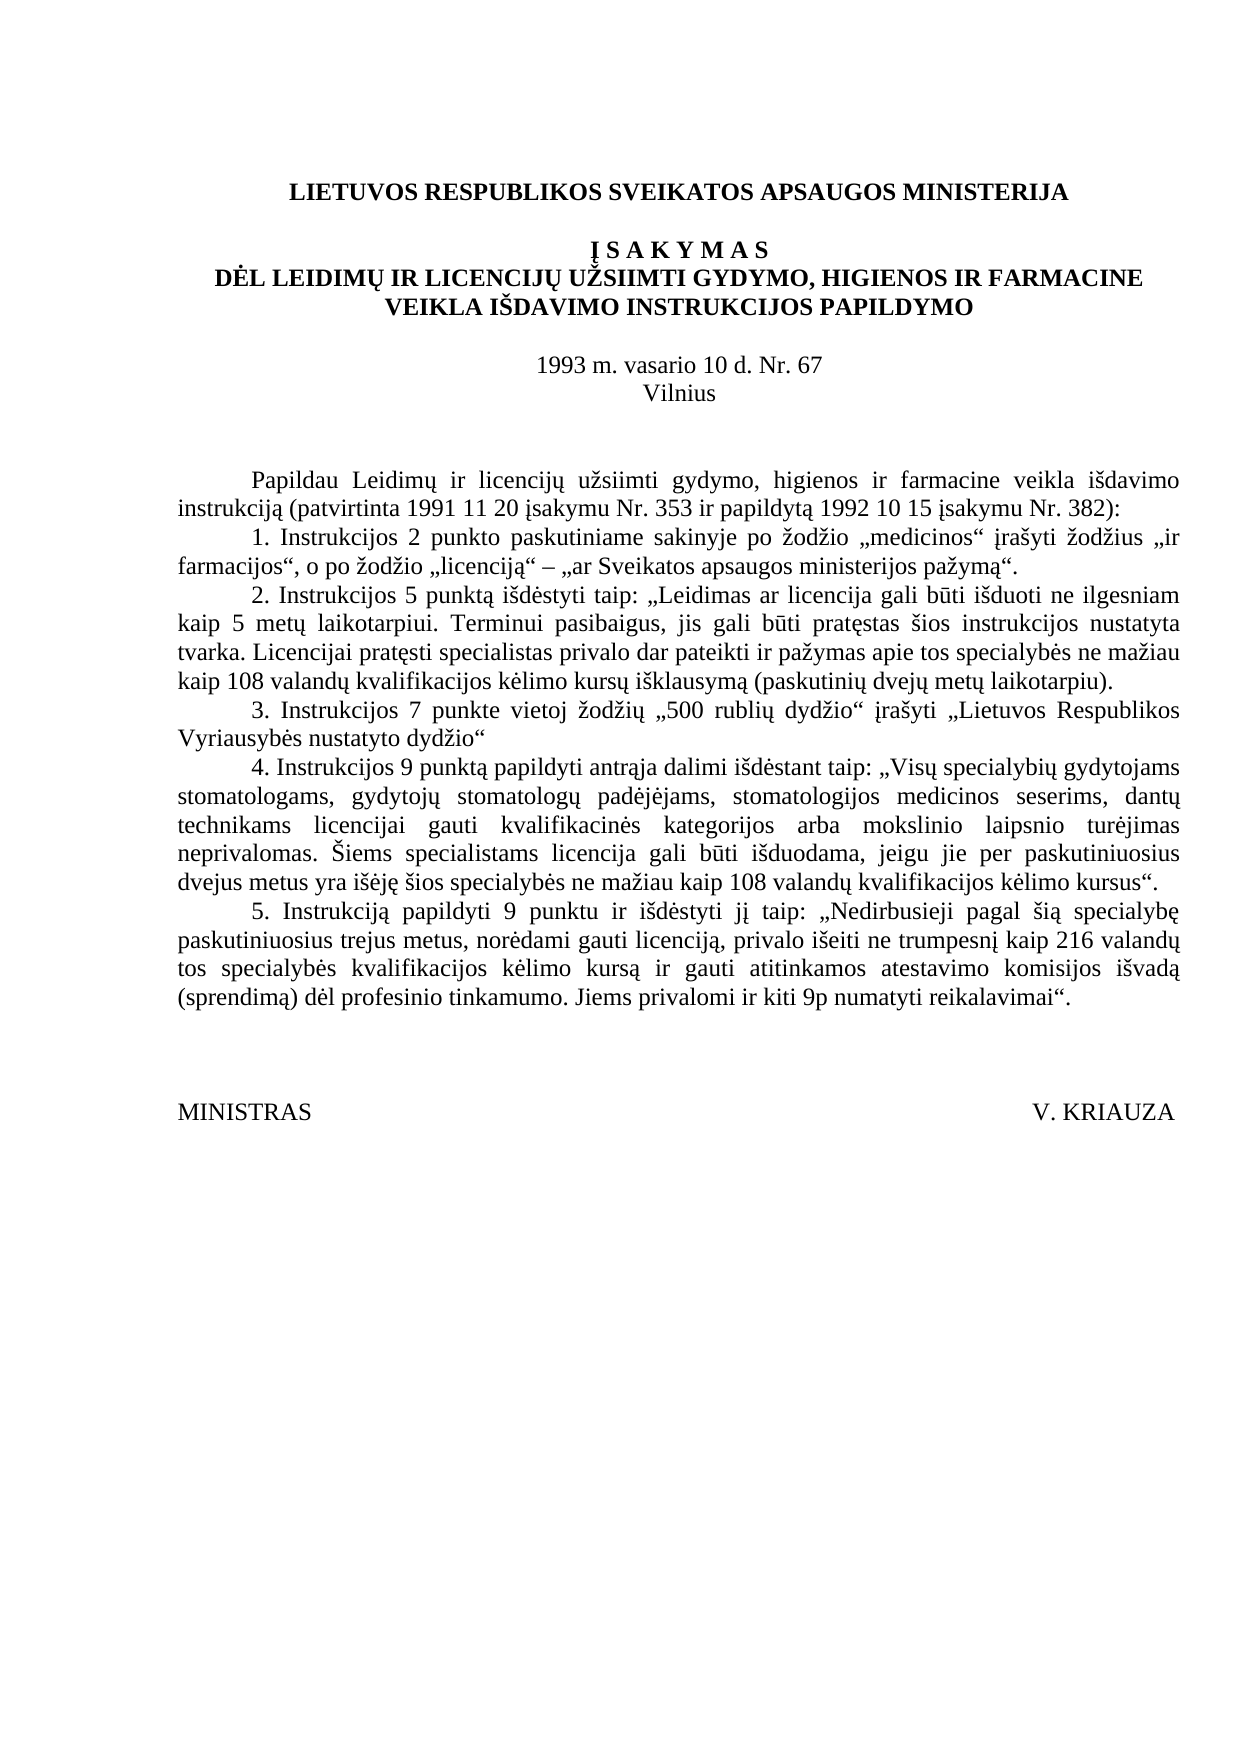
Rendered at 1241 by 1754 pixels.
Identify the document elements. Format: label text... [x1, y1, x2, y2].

text Vilnius [177, 378, 1181, 407]
text LIETUVOS RESPUBLIKOS SVEIKATOS APSAUGOS MINISTERIJA [177, 177, 1181, 206]
text Papildau Leidimų ir licencijų užsiimti gydymo, higienos ir farmacine veikla išdavimo instrukciją (patvirtinta 1991 11 20 įsakymu Nr. 353 ir papildytą 1992 10 15 įsakymu Nr. 382): [177, 465, 1181, 522]
text MINISTRAS V. KRIAUZA [177, 1097, 1181, 1126]
text 1. Instrukcijos 2 punkto paskutiniame sakinyje po žodžio „medicinos“ įrašyti žodžius „ir farmacijos“, o po žodžio „licenciją“ – „ar Sveikatos apsaugos ministerijos pažymą“. [177, 522, 1181, 580]
text 5. Instrukciją papildyti 9 punktu ir išdėstyti jį taip: „Nedirbusieji pagal šią specialybę paskutiniuosius trejus metus, norėdami gauti licenciją, privalo išeiti ne trumpesnį kaip 216 valandų tos specialybės kvalifikacijos kėlimo kursą ir gauti atitinkamos atestavimo komisijos išvadą (sprendimą) dėl profesinio tinkamumo. Jiems privalomi ir kiti 9p numatyti reikalavimai“. [177, 896, 1181, 1011]
text Į S A K Y M A S [177, 235, 1181, 263]
text 3. Instrukcijos 7 punkte vietoj žodžių „500 rublių dydžio“ įrašyti „Lietuvos Respublikos Vyriausybės nustatyto dydžio“ [177, 695, 1181, 752]
text 4. Instrukcijos 9 punktą papildyti antrąja dalimi išdėstant taip: „Visų specialybių gydytojams stomatologams, gydytojų stomatologų padėjėjams, stomatologijos medicinos seserims, dantų technikams licencijai gauti kvalifikacinės kategorijos arba mokslinio laipsnio turėjimas neprivalomas. Šiems specialistams licencija gali būti išduodama, jeigu jie per paskutiniuosius dvejus metus yra išėję šios specialybės ne mažiau kaip 108 valandų kvalifikacijos kėlimo kursus“. [177, 752, 1181, 896]
text DĖL LEIDIMŲ IR LICENCIJŲ UŽSIIMTI GYDYMO, HIGIENOS IR FARMACINE VEIKLA IŠDAVIMO INSTRUKCIJOS PAPILDYMO [177, 263, 1181, 321]
text 2. Instrukcijos 5 punktą išdėstyti taip: „Leidimas ar licencija gali būti išduoti ne ilgesniam kaip 5 metų laikotarpiui. Terminui pasibaigus, jis gali būti pratęstas šios instrukcijos nustatyta tvarka. Licencijai pratęsti specialistas privalo dar pateikti ir pažymas apie tos specialybės ne mažiau kaip 108 valandų kvalifikacijos kėlimo kursų išklausymą (paskutinių dvejų metų laikotarpiu). [177, 580, 1181, 695]
text 1993 m. vasario 10 d. Nr. 67 [177, 350, 1181, 378]
